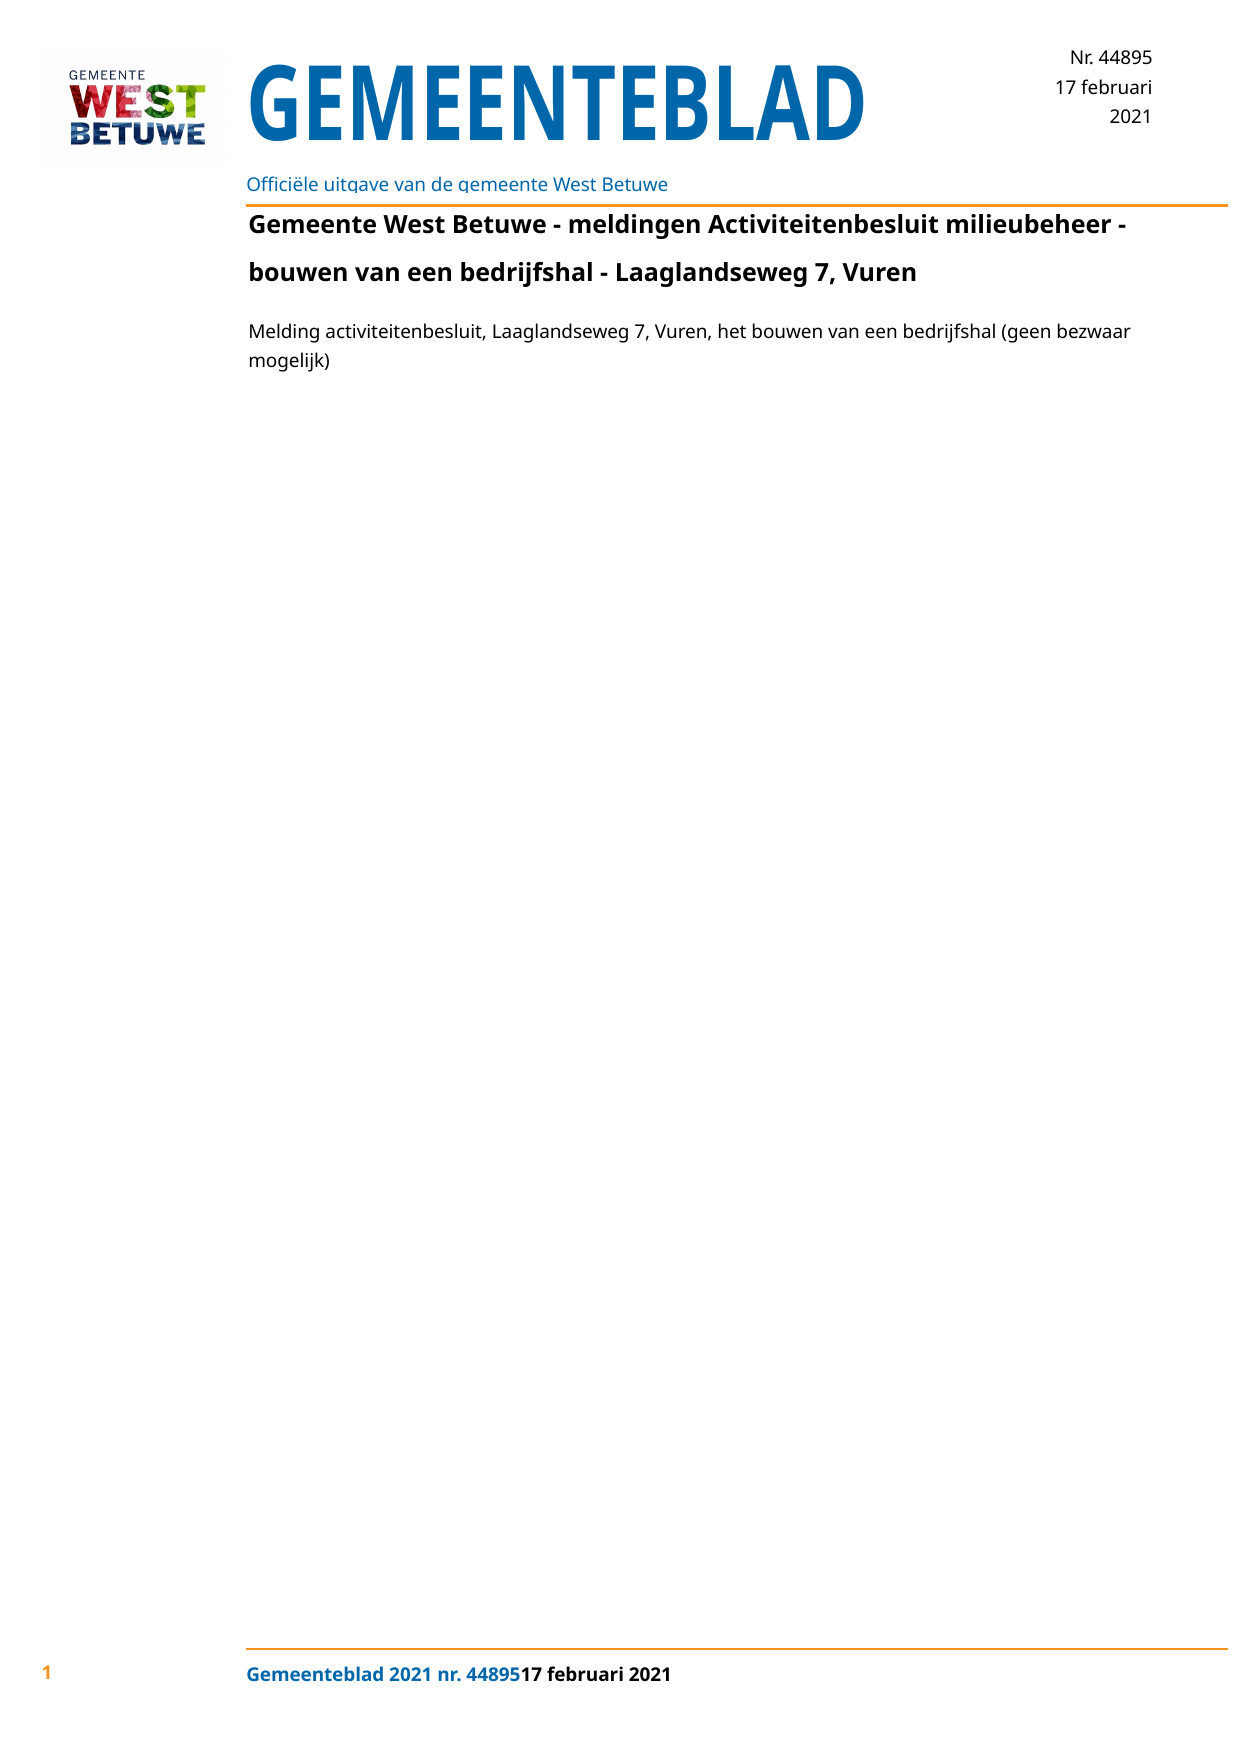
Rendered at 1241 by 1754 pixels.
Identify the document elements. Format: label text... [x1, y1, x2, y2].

text Gemeente West Betuwe - meldingen Activiteitenbesluit milieubeheer - bouwen van een bedrijfshal - Laaglandseweg 7, Vuren [248, 207, 1152, 288]
picture [41, 47, 231, 172]
text Melding activiteitenbesluit, Laaglandseweg 7, Vuren, het bouwen van een bedrijfshal (geen bezwaar mogelijk) [248, 318, 1152, 373]
